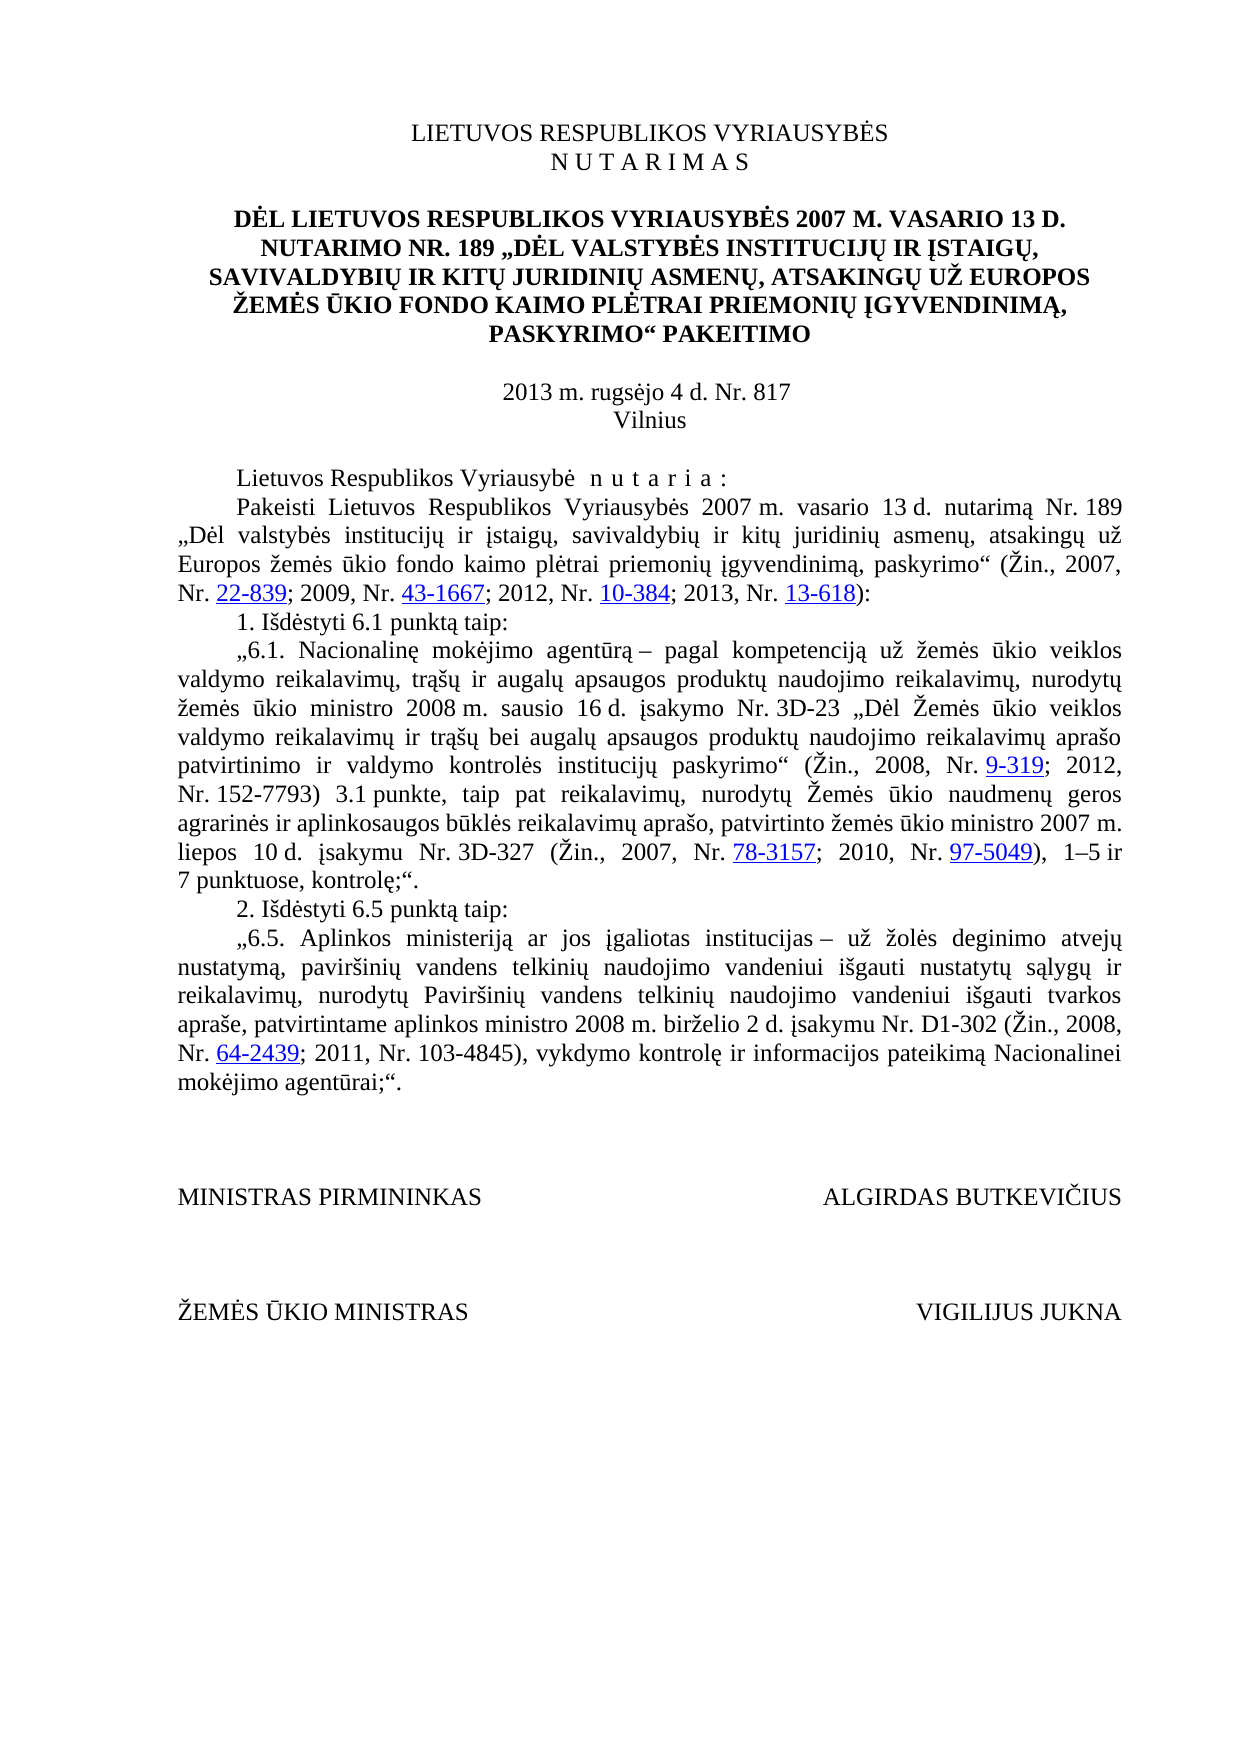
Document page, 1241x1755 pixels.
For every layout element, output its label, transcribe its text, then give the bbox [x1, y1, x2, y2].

text Lietuvos Respublikos Vyriausybė nutaria: [177, 463, 1122, 492]
text „6.5. Aplinkos ministeriją ar jos įgaliotas institucijas – už žolės deginimo atvejų nustatymą, paviršinių vandens telkinių naudojimo vandeniui išgauti nustatytų sąlygų ir reikalavimų, nurodytų Paviršinių vandens telkinių naudojimo vandeniui išgauti tvarkos apraše, patvirtintame aplinkos ministro 2008 m. birželio 2 d. įsakymu Nr. D1-302 (Žin., 2008, Nr. 64-2439; 2011, Nr. 103-4845), vykdymo kontrolę ir informacijos pateikimą Nacionalinei mokėjimo agentūrai;“. [177, 923, 1122, 1096]
text Dėl LIETUVOS RESPUBLIKOS VYRIAUSYBĖS 2007 M. VASARIO 13 D. NUTARIMO Nr. 189 „DĖL VALSTYBĖS INSTITUCIJŲ IR ĮSTAIGŲ, SAVIVALDYBIŲ IR KITŲ JURIDINIŲ ASMENŲ, ATSAKINGŲ UŽ EUROPOS ŽEMĖS ŪKIO FONDO KAIMO PLĖTRAI PRIEMONIŲ ĮGYVENDINIMĄ, PASKYRIMO“ PAKEITIMO [177, 204, 1122, 348]
text Vilnius [177, 406, 1122, 434]
text „6.1. Nacionalinę mokėjimo agentūrą – pagal kompetenciją už žemės ūkio veiklos valdymo reikalavimų, trąšų ir augalų apsaugos produktų naudojimo reikalavimų, nurodytų žemės ūkio ministro 2008 m. sausio 16 d. įsakymo Nr. 3D-23 „Dėl Žemės ūkio veiklos valdymo reikalavimų ir trąšų bei augalų apsaugos produktų naudojimo reikalavimų aprašo patvirtinimo ir valdymo kontrolės institucijų paskyrimo“ (Žin., 2008, Nr. 9-319; 2012, Nr. 152-7793) 3.1 punkte, taip pat reikalavimų, nurodytų Žemės ūkio naudmenų geros agrarinės ir aplinkosaugos būklės reikalavimų aprašo, patvirtinto žemės ūkio ministro 2007 m. liepos 10 d. įsakymu Nr. 3D-327 (Žin., 2007, Nr. 78-3157; 2010, Nr. 97-5049), 1–5 ir 7 punktuose, kontrolę;“. [177, 636, 1122, 894]
text Lietuvos Respublikos VyriausybėS [177, 118, 1122, 147]
text 2013 m. rugsėjo 4 d. Nr. 817 [177, 377, 1122, 406]
text Ministras Pirmininkas Algirdas Butkevičius [177, 1182, 1122, 1211]
text 1. Išdėstyti 6.1 punktą taip: [177, 607, 1122, 636]
text n u t a r i m a s [177, 147, 1122, 176]
text 2. Išdėstyti 6.5 punktą taip: [177, 894, 1122, 923]
text Žemės ūkio ministras Vigilijus Jukna [177, 1297, 1122, 1326]
text Pakeisti Lietuvos Respublikos Vyriausybės 2007 m. vasario 13 d. nutarimą Nr. 189 „Dėl valstybės institucijų ir įstaigų, savivaldybių ir kitų juridinių asmenų, atsakingų už Europos žemės ūkio fondo kaimo plėtrai priemonių įgyvendinimą, paskyrimo“ (Žin., 2007, Nr. 22-839; 2009, Nr. 43-1667; 2012, Nr. 10-384; 2013, Nr. 13-618): [177, 492, 1122, 607]
